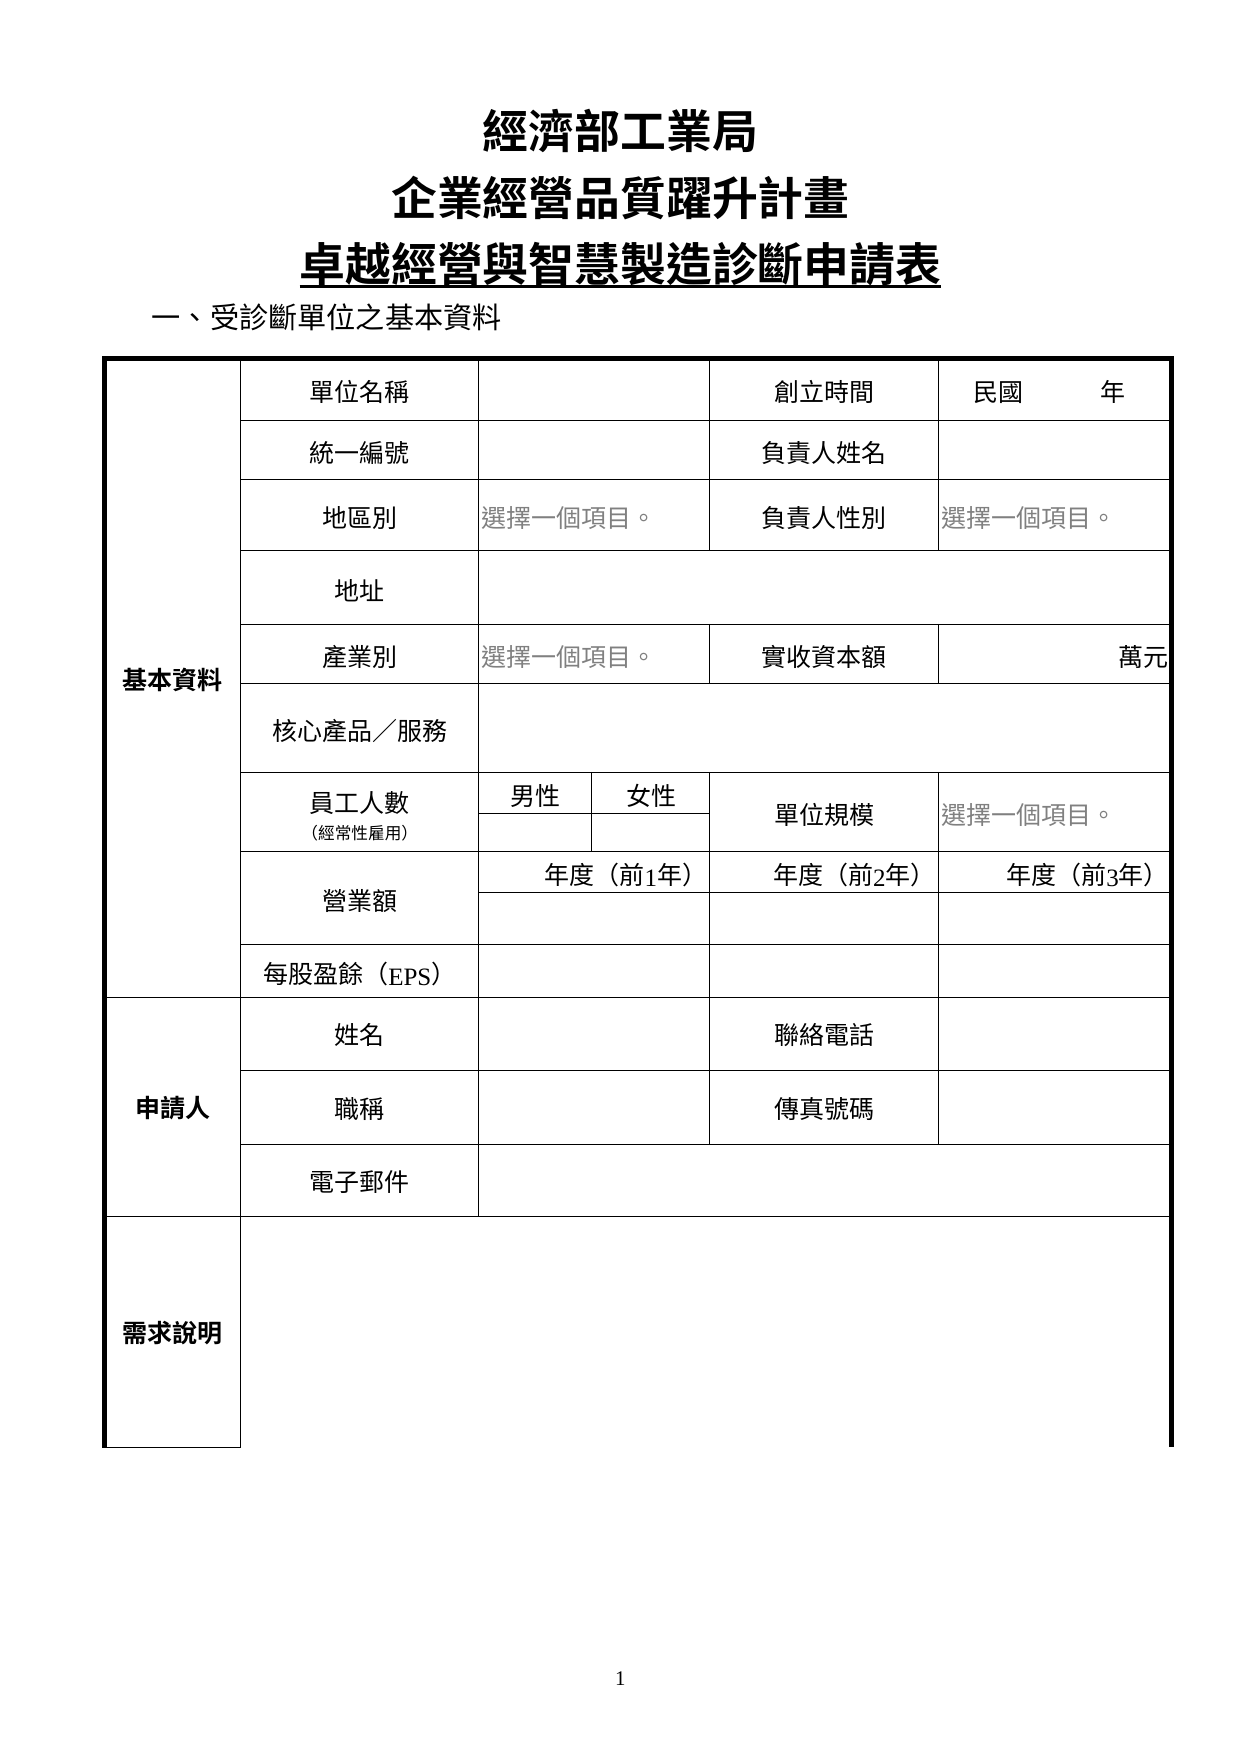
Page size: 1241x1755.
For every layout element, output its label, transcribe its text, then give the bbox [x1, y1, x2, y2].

table_cell 職稱 [241, 1071, 478, 1144]
table_cell 姓名 [241, 998, 478, 1070]
table_cell 核心產品／服務 [241, 684, 478, 772]
table_header 創立時間 [710, 361, 938, 420]
table_header [1026, 361, 1097, 420]
table_cell 選擇一個項目。 [479, 625, 709, 683]
table_cell 年度（前3年） [939, 852, 1169, 892]
table_cell 年度（前1年） [479, 852, 709, 892]
table_header 基本資料 [107, 361, 240, 997]
table_cell 選擇一個項目。 [939, 480, 1169, 550]
table_cell 聯絡電話 [710, 998, 938, 1070]
table_cell 選擇一個項目。 [939, 773, 1169, 851]
table_header [479, 361, 709, 420]
table_cell [479, 551, 1169, 624]
table_cell 年度（前2年） [710, 852, 938, 892]
table_cell [479, 893, 709, 944]
table_cell 負責人姓名 [710, 421, 938, 478]
text 卓越經營與智慧製造診斷申請表 [151, 228, 1089, 295]
table_cell [479, 421, 709, 478]
text 經濟部工業局 [151, 96, 1089, 162]
table_cell [710, 893, 938, 944]
table_cell 女性 [592, 773, 709, 813]
table_cell [592, 814, 709, 851]
table_cell [939, 998, 1169, 1070]
table_cell 傳真號碼 [710, 1071, 938, 1144]
table_cell [939, 945, 1169, 997]
table_cell 負責人性別 [710, 480, 938, 550]
text 一、受診斷單位之基本資料 [151, 295, 1089, 337]
table_cell 地區別 [241, 480, 478, 550]
table_cell 男性 [479, 773, 591, 813]
table_cell 統一編號 [241, 421, 478, 478]
table_cell 申請人 [107, 998, 240, 1216]
table_cell 萬元 [939, 625, 1169, 683]
table_cell [479, 945, 709, 997]
table_cell [479, 1145, 1169, 1216]
table_cell [710, 945, 938, 997]
table_cell 單位規模 [710, 773, 938, 851]
table_cell [939, 1071, 1169, 1144]
table_cell 營業額 [241, 852, 478, 944]
table_cell 需求說明 [107, 1217, 240, 1447]
table_cell 產業別 [241, 625, 478, 683]
table_cell [939, 893, 1169, 944]
table_header 單位名稱 [241, 361, 478, 420]
text 企業經營品質躍升計畫 [151, 162, 1089, 228]
table_cell 地址 [241, 551, 478, 624]
table_cell [479, 684, 1169, 772]
table_header 民國 [939, 361, 1026, 420]
table_header 年 [1097, 361, 1169, 420]
table_cell [479, 998, 709, 1070]
table_cell 實收資本額 [710, 625, 938, 683]
table_cell 每股盈餘（EPS） [241, 945, 478, 997]
table_cell [939, 421, 1169, 478]
table_cell [241, 1217, 1169, 1447]
table_cell [479, 1071, 709, 1144]
table_cell 選擇一個項目。 [479, 480, 709, 550]
table_cell [479, 814, 591, 851]
table_cell 員工人數 （經常性雇用） [241, 773, 478, 851]
table_cell 電子郵件 [241, 1145, 478, 1216]
